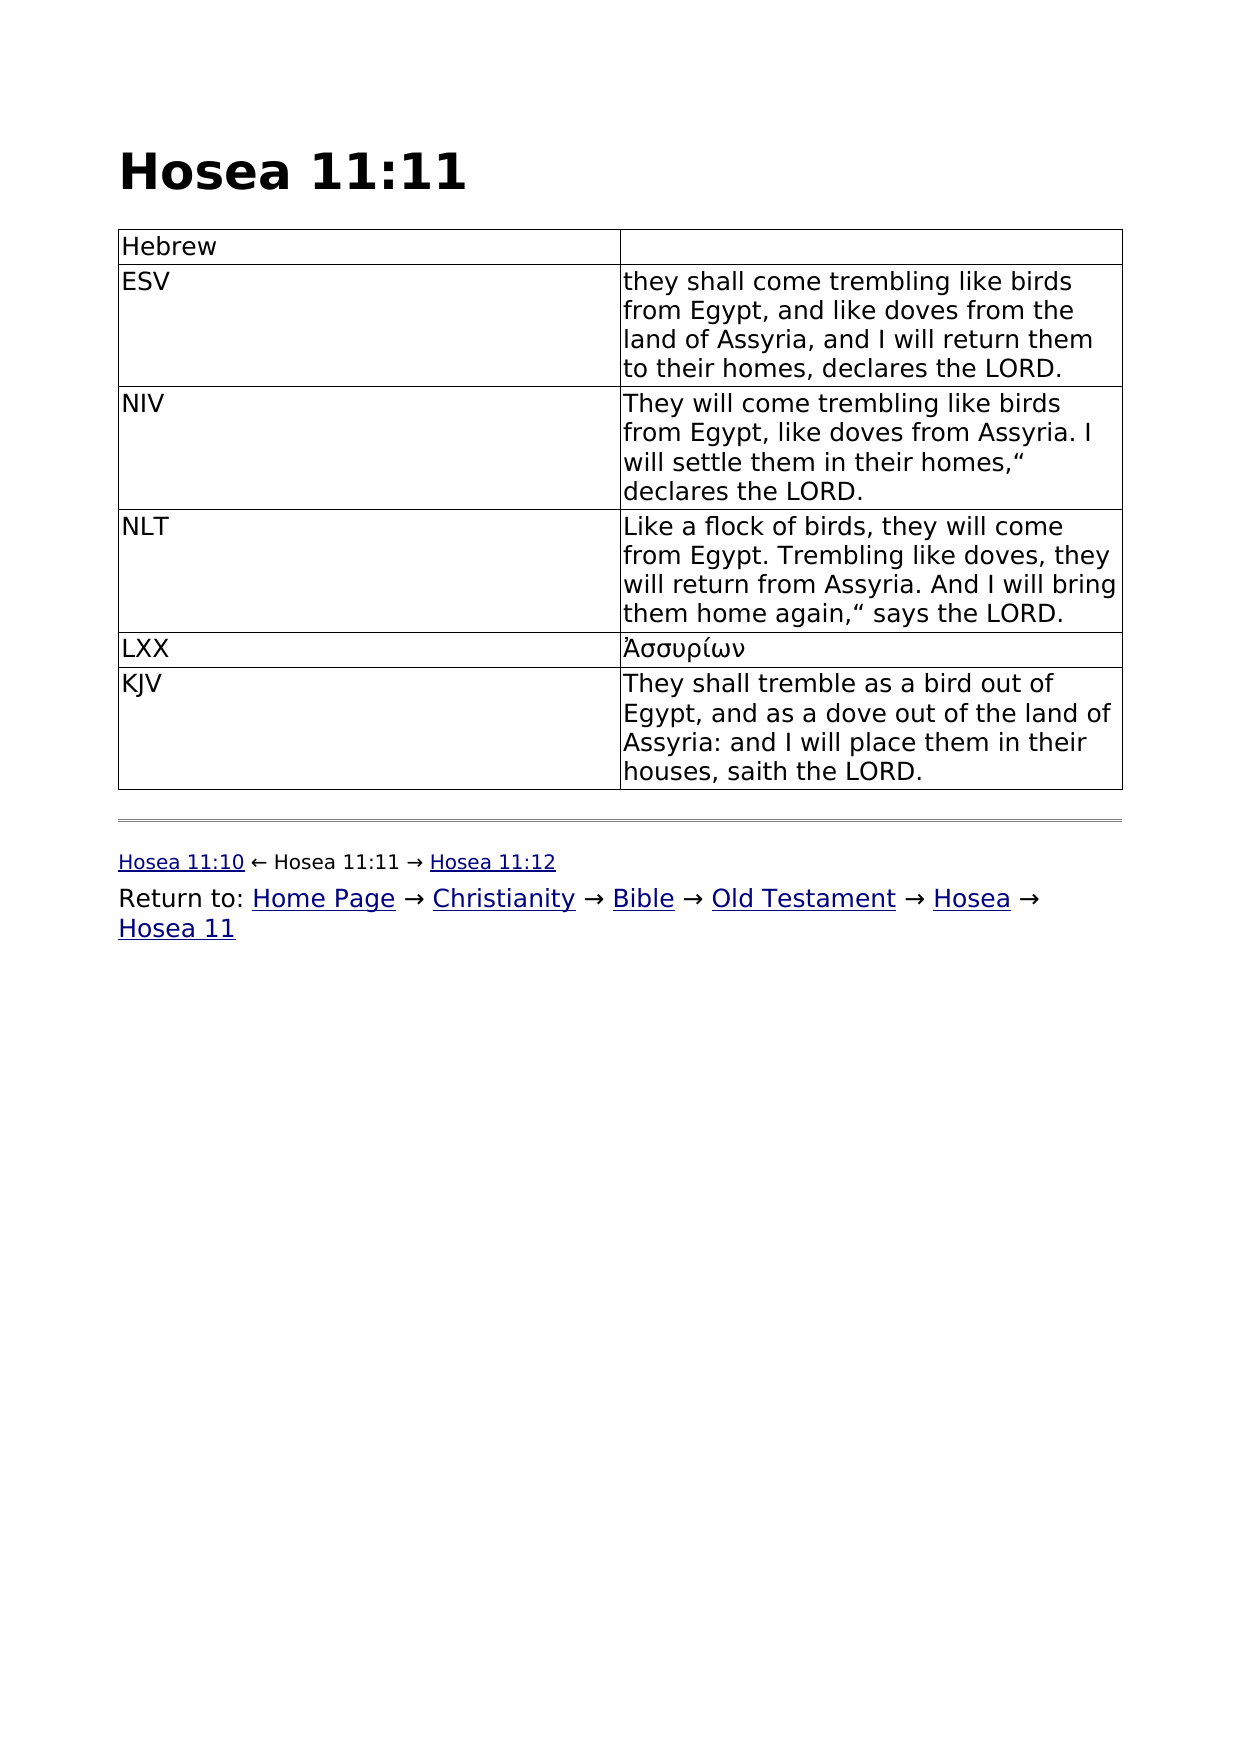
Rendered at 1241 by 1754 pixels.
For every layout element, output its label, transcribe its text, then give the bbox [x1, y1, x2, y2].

table_header Hebrew [119, 230, 620, 264]
table_cell LXX [119, 633, 620, 667]
table_cell Ἀσσυρίων [621, 633, 1122, 667]
table_cell they shall come trembling like birds from Egypt, and like doves from the land of Assyria, and I will return them to their homes, declares the LORD. [621, 265, 1122, 386]
table_cell KJV [119, 668, 620, 789]
table_cell They shall tremble as a bird out of Egypt, and as a dove out of the land of Assyria: and I will place them in their houses, saith the LORD. [621, 668, 1122, 789]
table_cell They will come trembling like birds from Egypt, like doves from Assyria. I will settle them in their homes,“ declares the LORD. [621, 387, 1122, 509]
table_header [621, 230, 1122, 264]
table_cell NIV [119, 387, 620, 509]
table_cell Like a flock of birds, they will come from Egypt. Trembling like doves, they will return from Assyria. And I will bring them home again,“ says the LORD. [621, 510, 1122, 632]
subtitle Hosea 11:11 [118, 143, 1122, 201]
table_cell ESV [119, 265, 620, 386]
text Hosea 11:10 ← Hosea 11:11 → Hosea 11:12 [118, 851, 1122, 884]
text Return to: Home Page → Christianity → Bible → Old Testament → Hosea → Hosea 11 [118, 884, 1122, 943]
table_cell NLT [119, 510, 620, 632]
